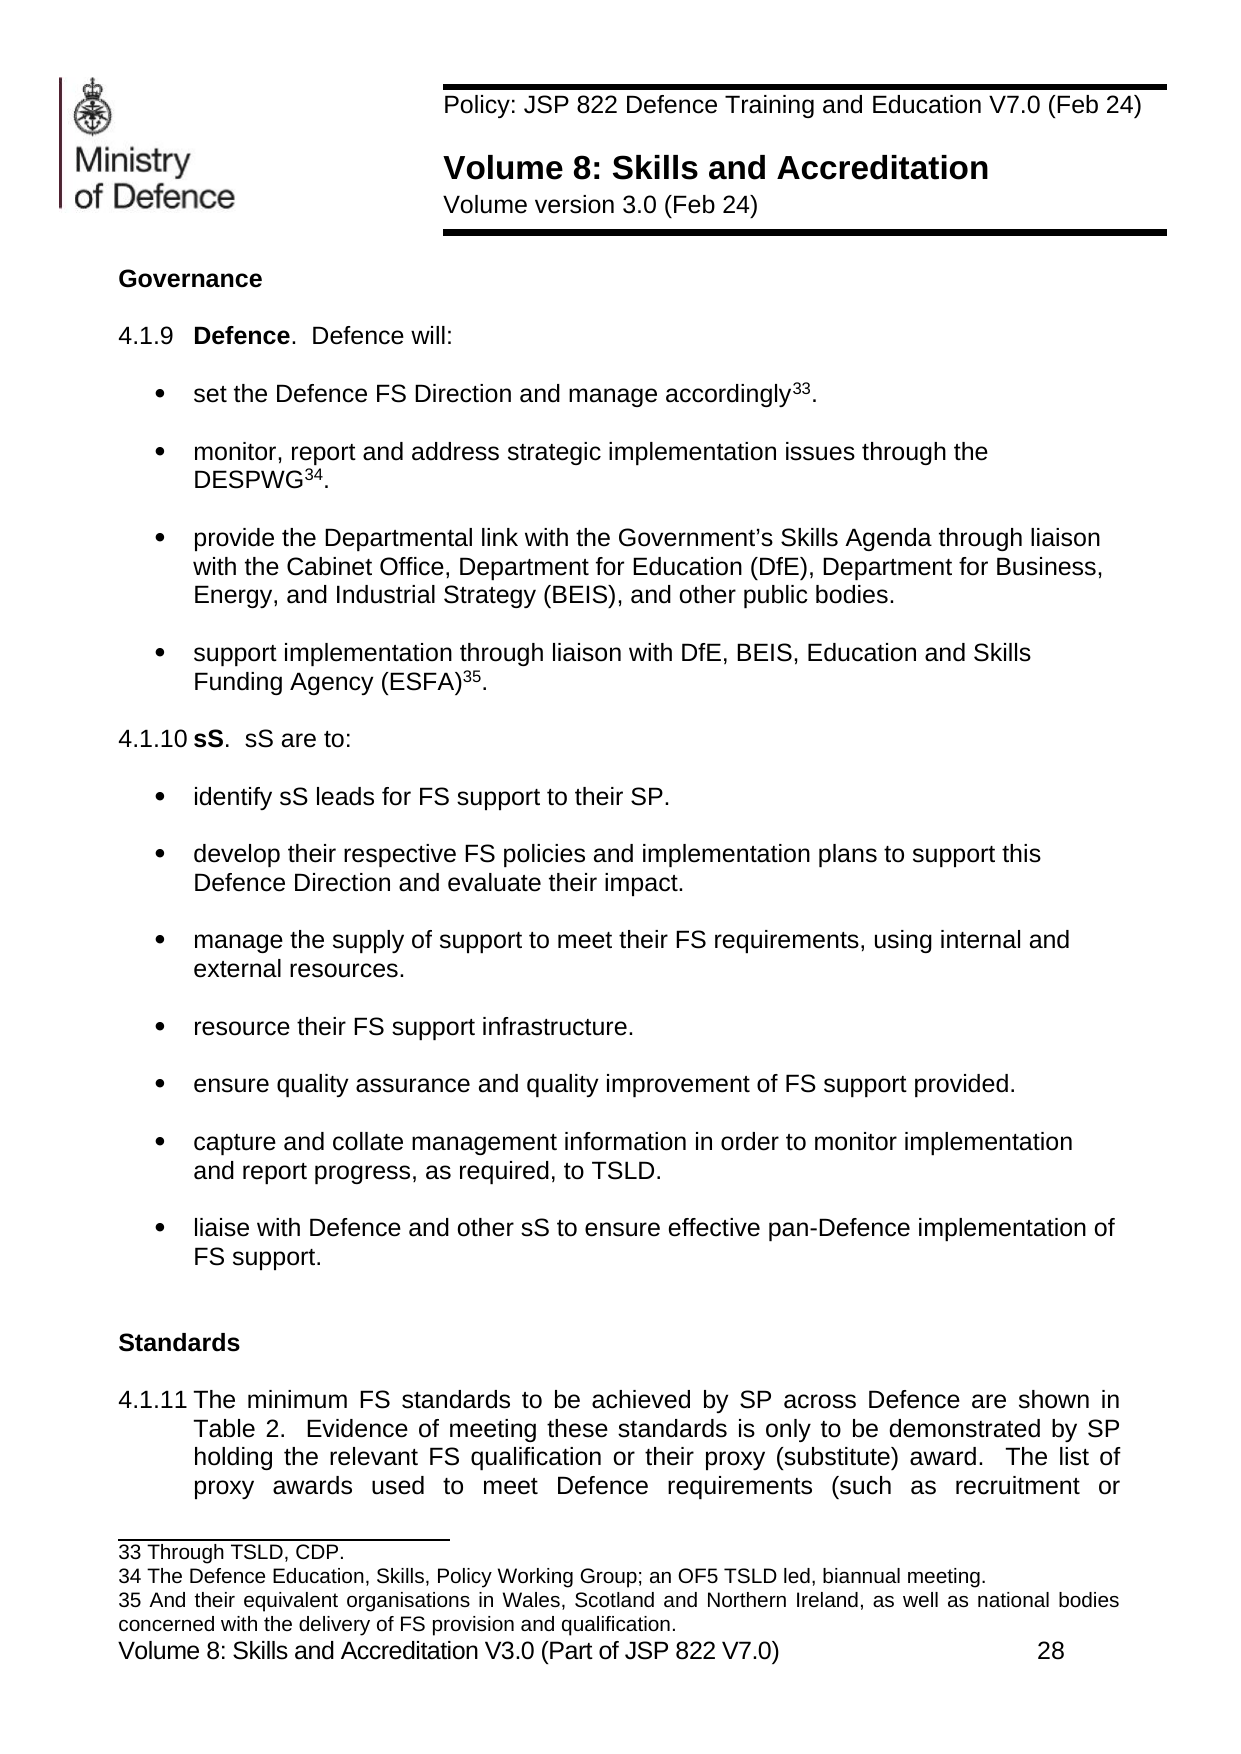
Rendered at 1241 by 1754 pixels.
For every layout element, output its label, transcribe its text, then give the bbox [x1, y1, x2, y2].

list set the Defence FS Direction and manage accordingly. [156, 379, 1122, 408]
list And their equivalent organisations in Wales, Scotland and Northern Ireland, as well as national bodies concerned with the delivery of FS provision and qualification. [118, 1588, 1122, 1636]
subtitle Standards [118, 1328, 1122, 1357]
list liaise with Defence and other sS to ensure effective pan-Defence implementation of FS support. [156, 1213, 1122, 1271]
subtitle sS. sS are to: [118, 724, 1122, 753]
subtitle Governance [118, 264, 1122, 293]
subtitle The minimum FS standards to be achieved by SP across Defence are shown in Table 2. Evidence of meeting these standards is only to be demonstrated by SP holding the relevant FS qualification or their proxy (substitute) award. The list of proxy awards used to meet Defence requirements (such as recruitment or [118, 1386, 1122, 1500]
list The Defence Education, Skills, Policy Working Group; an OF5 TSLD led, biannual meeting. [118, 1564, 1122, 1588]
list monitor, report and address strategic implementation issues through the DESPWG. [156, 436, 1122, 494]
list Through TSLD, CDP. [118, 1540, 1122, 1564]
list capture and collate management information in order to monitor implementation and report progress, as required, to TSLD. [156, 1127, 1122, 1185]
list identify sS leads for FS support to their SP. [156, 782, 1122, 810]
list develop their respective FS policies and implementation plans to support this Defence Direction and evaluate their impact. [156, 839, 1122, 897]
subtitle Defence. Defence will: [118, 322, 1122, 350]
list manage the supply of support to meet their FS requirements, using internal and external resources. [156, 926, 1122, 983]
list support implementation through liaison with DfE, BEIS, Education and Skills Funding Agency (ESFA). [156, 638, 1122, 696]
list ensure quality assurance and quality improvement of FS support provided. [156, 1069, 1122, 1098]
list provide the Departmental link with the Government’s Skills Agenda through liaison with the Cabinet Office, Department for Education (DfE), Department for Business, Energy, and Industrial Strategy (BEIS), and other public bodies. [156, 523, 1122, 609]
list resource their FS support infrastructure. [156, 1012, 1122, 1041]
